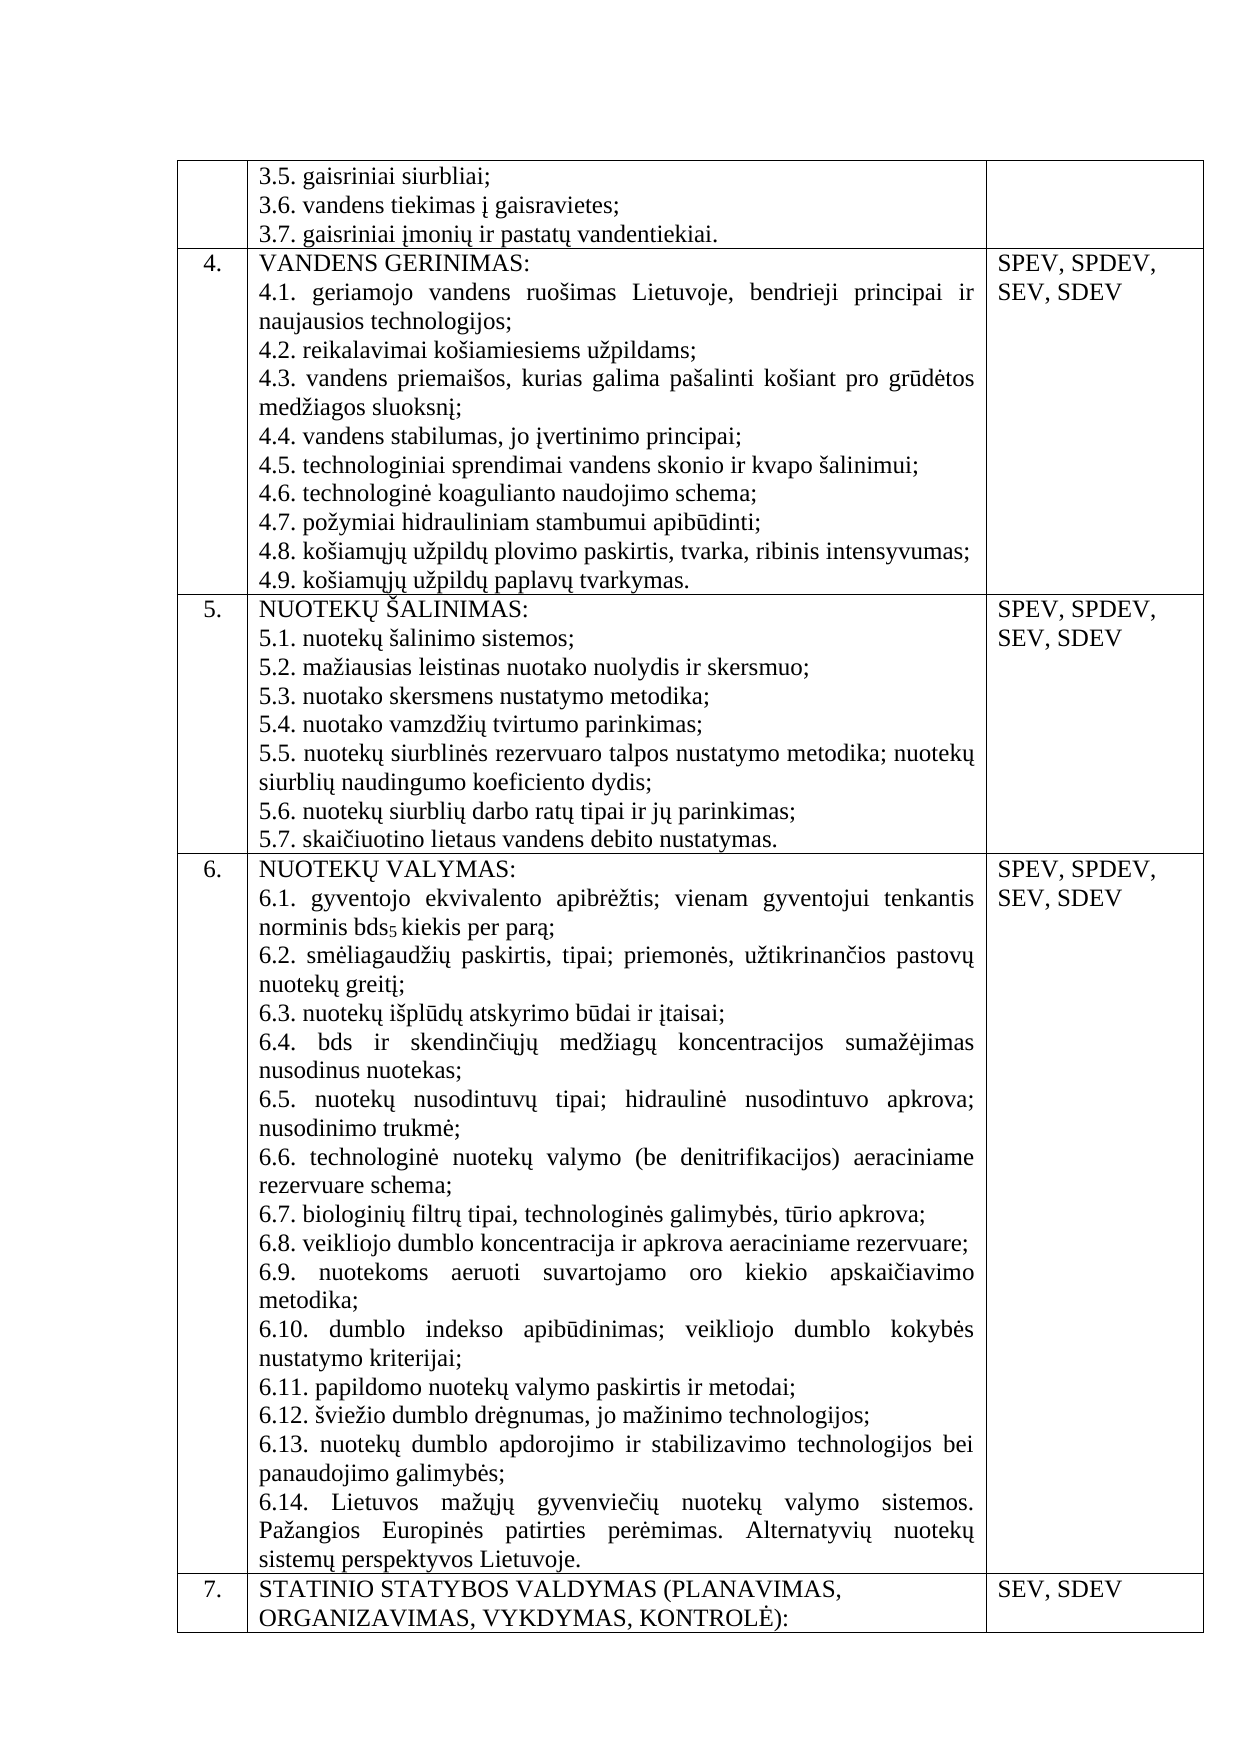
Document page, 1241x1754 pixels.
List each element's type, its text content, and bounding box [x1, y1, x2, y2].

table_cell [987, 161, 1203, 247]
table_cell [178, 161, 247, 247]
table_cell 3.5. gaisriniai siurbliai; 3.6. vandens tiekimas į gaisravietes; 3.7. gaisriniai įmonių ir pastatų vandentiekiai. [248, 161, 986, 247]
table_cell 4. [178, 249, 247, 593]
table_cell SPEV, SPDEV, SEV, SDEV [987, 595, 1203, 853]
table_cell 7. [178, 1574, 247, 1632]
table_cell VANDENS GERINIMAS: 4.1. geriamojo vandens ruošimas Lietuvoje, bendrieji principai ir naujausios technologijos; 4.2. reikalavimai košiamiesiems užpildams; 4.3. vandens priemaišos, kurias galima pašalinti košiant pro grūdėtos medžiagos sluoksnį; 4.4. vandens stabilumas, jo įvertinimo principai; 4.5. technologiniai sprendimai vandens skonio ir kvapo šalinimui; 4.6. technologinė koagulianto naudojimo schema; 4.7. požymiai hidrauliniam stambumui apibūdinti; 4.8. košiamųjų užpildų plovimo paskirtis, tvarka, ribinis intensyvumas; 4.9. košiamųjų užpildų paplavų tvarkymas. [248, 249, 986, 593]
table_cell 5. [178, 595, 247, 853]
table_cell SPEV, SPDEV, SEV, SDEV [987, 854, 1203, 1573]
table_cell SEV, SDEV [987, 1574, 1203, 1632]
table_cell 6. [178, 854, 247, 1573]
table_cell STATINIO STATYBOS VALDYMAS (PLANAVIMAS, ORGANIZAVIMAS, VYKDYMAS, KONTROLĖ): [248, 1574, 986, 1632]
table_cell SPEV, SPDEV, SEV, SDEV [987, 249, 1203, 593]
table_cell NUOTEKŲ VALYMAS: 6.1. gyventojo ekvivalento apibrėžtis; vienam gyventojui tenkantis norminis bds5 kiekis per parą; 6.2. smėliagaudžių paskirtis, tipai; priemonės, užtikrinančios pastovų nuotekų greitį; 6.3. nuotekų išplūdų atskyrimo būdai ir įtaisai; 6.4. bds ir skendinčiųjų medžiagų koncentracijos sumažėjimas nusodinus nuotekas; 6.5. nuotekų nusodintuvų tipai; hidraulinė nusodintuvo apkrova; nusodinimo trukmė; 6.6. technologinė nuotekų valymo (be denitrifikacijos) aeraciniame rezervuare schema; 6.7. biologinių filtrų tipai, technologinės galimybės, tūrio apkrova; 6.8. veikliojo dumblo koncentracija ir apkrova aeraciniame rezervuare; 6.9. nuotekoms aeruoti suvartojamo oro kiekio apskaičiavimo metodika; 6.10. dumblo indekso apibūdinimas; veikliojo dumblo kokybės nustatymo kriterijai; 6.11. papildomo nuotekų valymo paskirtis ir metodai; 6.12. šviežio dumblo drėgnumas, jo mažinimo technologijos; 6.13. nuotekų dumblo apdorojimo ir stabilizavimo technologijos bei panaudojimo galimybės; 6.14. Lietuvos mažųjų gyvenviečių nuotekų valymo sistemos. Pažangios Europinės patirties perėmimas. Alternatyvių nuotekų sistemų perspektyvos Lietuvoje. [248, 854, 986, 1573]
table_cell NUOTEKŲ ŠALINIMAS: 5.1. nuotekų šalinimo sistemos; 5.2. mažiausias leistinas nuotako nuolydis ir skersmuo; 5.3. nuotako skersmens nustatymo metodika; 5.4. nuotako vamzdžių tvirtumo parinkimas; 5.5. nuotekų siurblinės rezervuaro talpos nustatymo metodika; nuotekų siurblių naudingumo koeficiento dydis; 5.6. nuotekų siurblių darbo ratų tipai ir jų parinkimas; 5.7. skaičiuotino lietaus vandens debito nustatymas. [248, 595, 986, 853]
